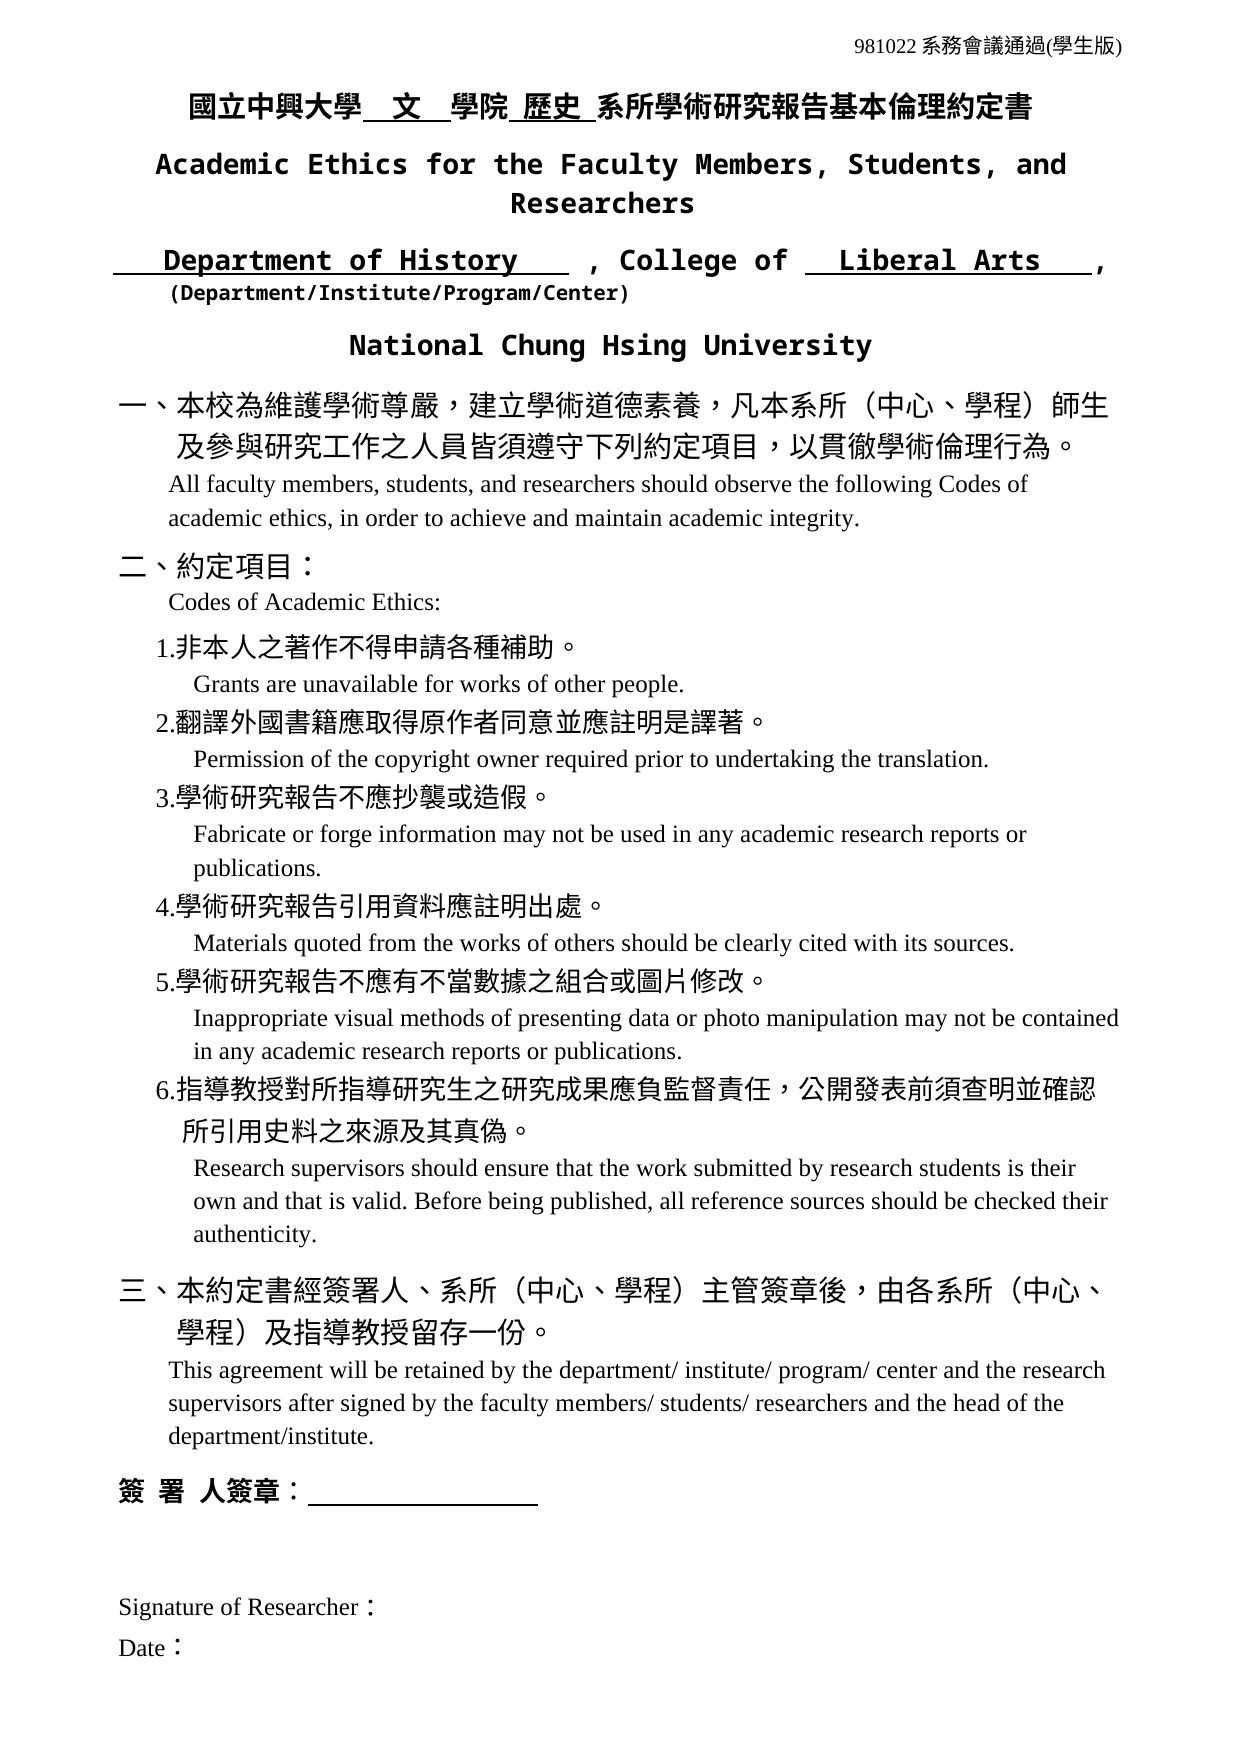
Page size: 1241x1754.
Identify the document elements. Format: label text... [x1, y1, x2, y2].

text 國立中興大學 文 學院 歷史 系所學術研究報告基本倫理約定書 [99, 83, 1122, 126]
text 簽 署 人簽章： [118, 1470, 1122, 1509]
text 3.學術研究報告不應抄襲或造假。 [155, 774, 1122, 816]
text (Department/Institute/Program/Center) [168, 278, 1122, 307]
text Grants are unavailable for works of other people. [193, 666, 1122, 699]
text All faculty members, students, and researchers should observe the following Codes of academic ethics, in order to achieve and maintain academic integrity. [168, 466, 1122, 533]
text 6.指導教授對所指導研究生之研究成果應負監督責任，公開發表前須查明並確認所引用史料之來源及其真偽。 [155, 1066, 1122, 1149]
text Inappropriate visual methods of presenting data or photo manipulation may not be contained in any academic research reports or publications. [193, 999, 1122, 1066]
text Signature of Researcher： [118, 1565, 1122, 1627]
text 5.學術研究報告不應有不當數據之組合或圖片修改。 [155, 958, 1122, 999]
text Fabricate or forge information may not be used in any academic research reports or publications. [193, 816, 1122, 883]
text This agreement will be retained by the department/ institute/ program/ center and the research supervisors after signed by the faculty members/ students/ researchers and the head of the department/institute. [168, 1351, 1122, 1451]
text Department of History , College of Liberal Arts , [99, 240, 1122, 278]
text Research supervisors should ensure that the work submitted by research students is their own and that is valid. Before being published, all reference sources should be checked their authenticity. [193, 1149, 1122, 1249]
text 二、約定項目： [118, 544, 1122, 586]
text 三、本約定書經簽署人、系所（中心、學程）主管簽章後，由各系所（中心、學程）及指導教授留存一份。 [118, 1268, 1122, 1351]
text Codes of Academic Ethics: [168, 586, 1122, 617]
text 1.非本人之著作不得申請各種補助。 [155, 624, 1122, 666]
text Date： [118, 1627, 1122, 1663]
text Permission of the copyright owner required prior to undertaking the translation. [193, 741, 1122, 774]
text 2.翻譯外國書籍應取得原作者同意並應註明是譯著。 [155, 699, 1122, 741]
text National Chung Hsing University [99, 326, 1122, 364]
text 一、本校為維護學術尊嚴，建立學術道德素養，凡本系所（中心、學程）師生及參與研究工作之人員皆須遵守下列約定項目，以貫徹學術倫理行為。 [118, 383, 1122, 466]
text 4.學術研究報告引用資料應註明出處。 [155, 883, 1122, 924]
text Materials quoted from the works of others should be clearly cited with its sources. [193, 924, 1122, 958]
text Academic Ethics for the Faculty Members, Students, and Researchers [99, 144, 1122, 221]
